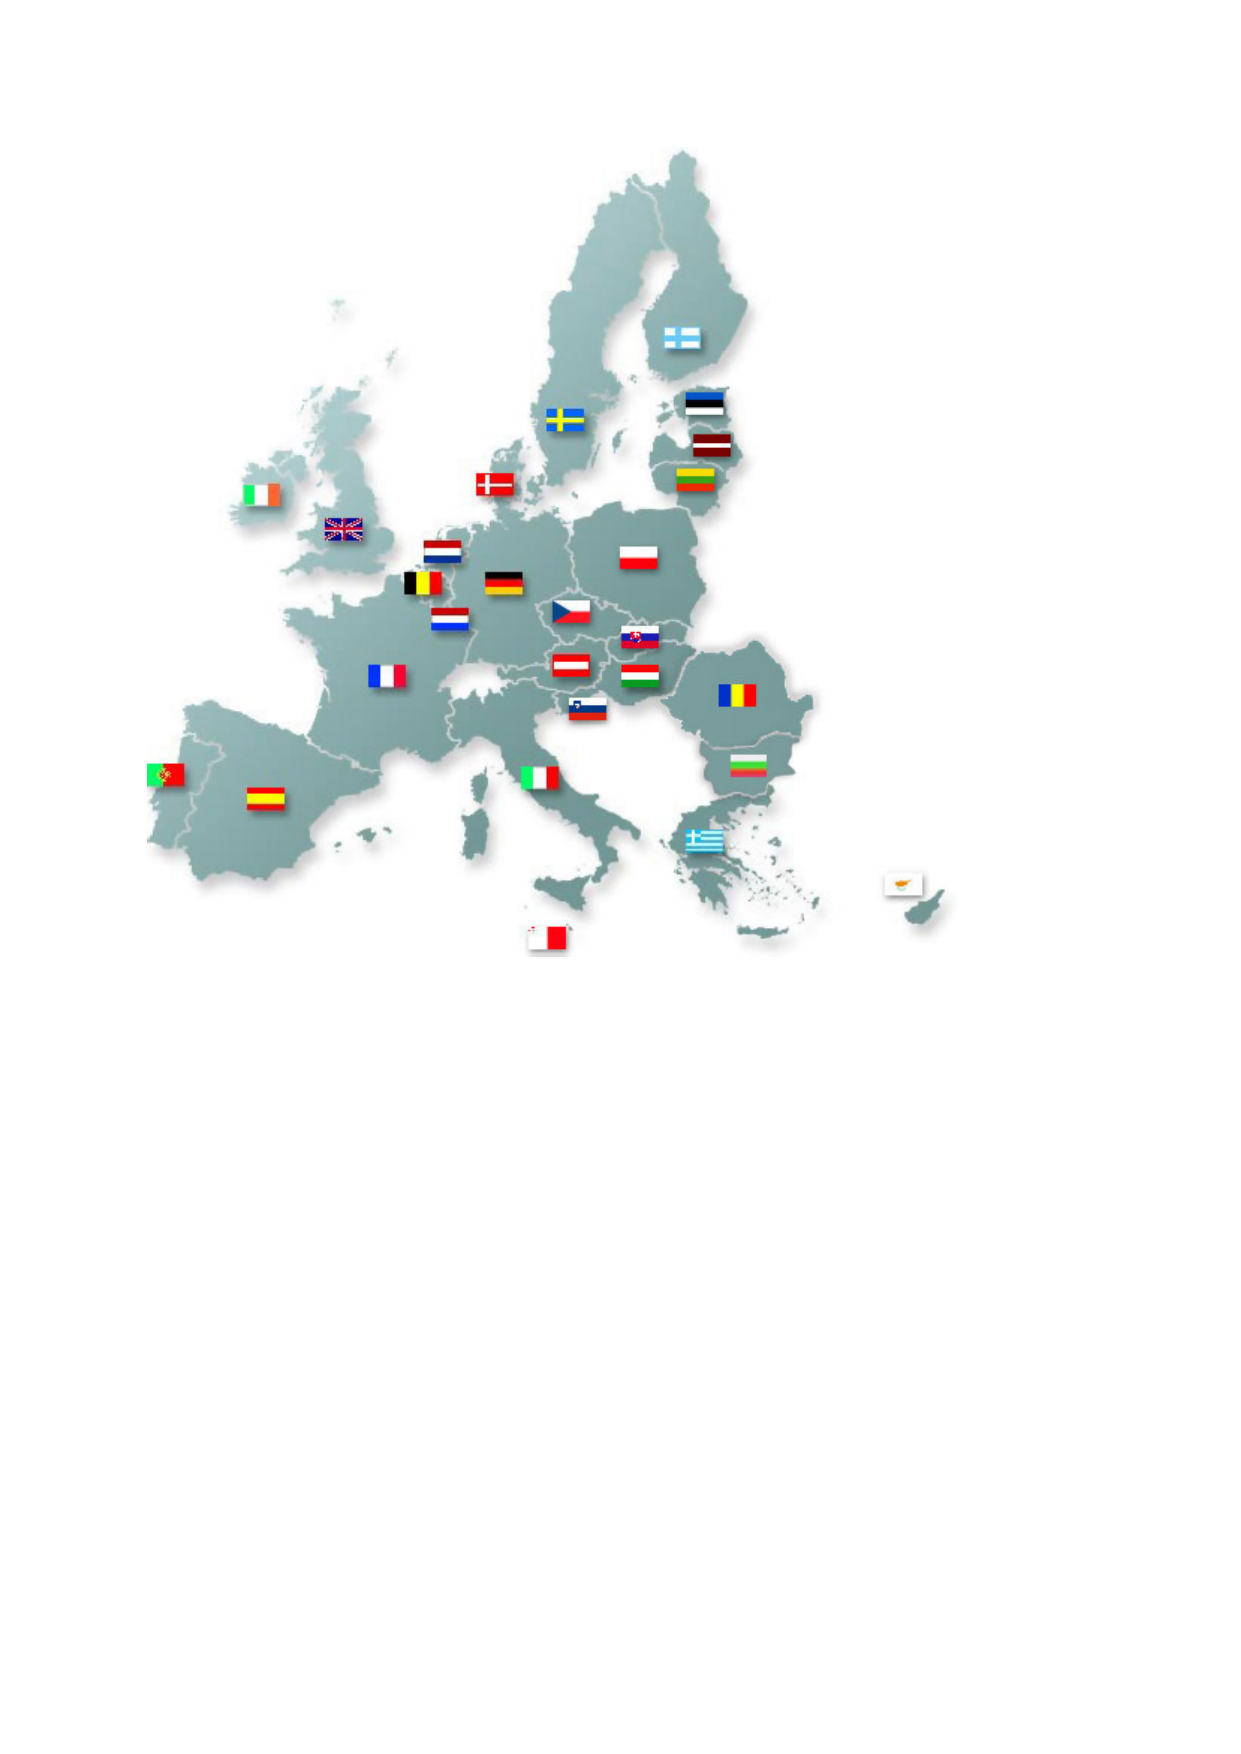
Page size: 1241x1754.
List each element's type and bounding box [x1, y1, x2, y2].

picture [147, 147, 957, 957]
